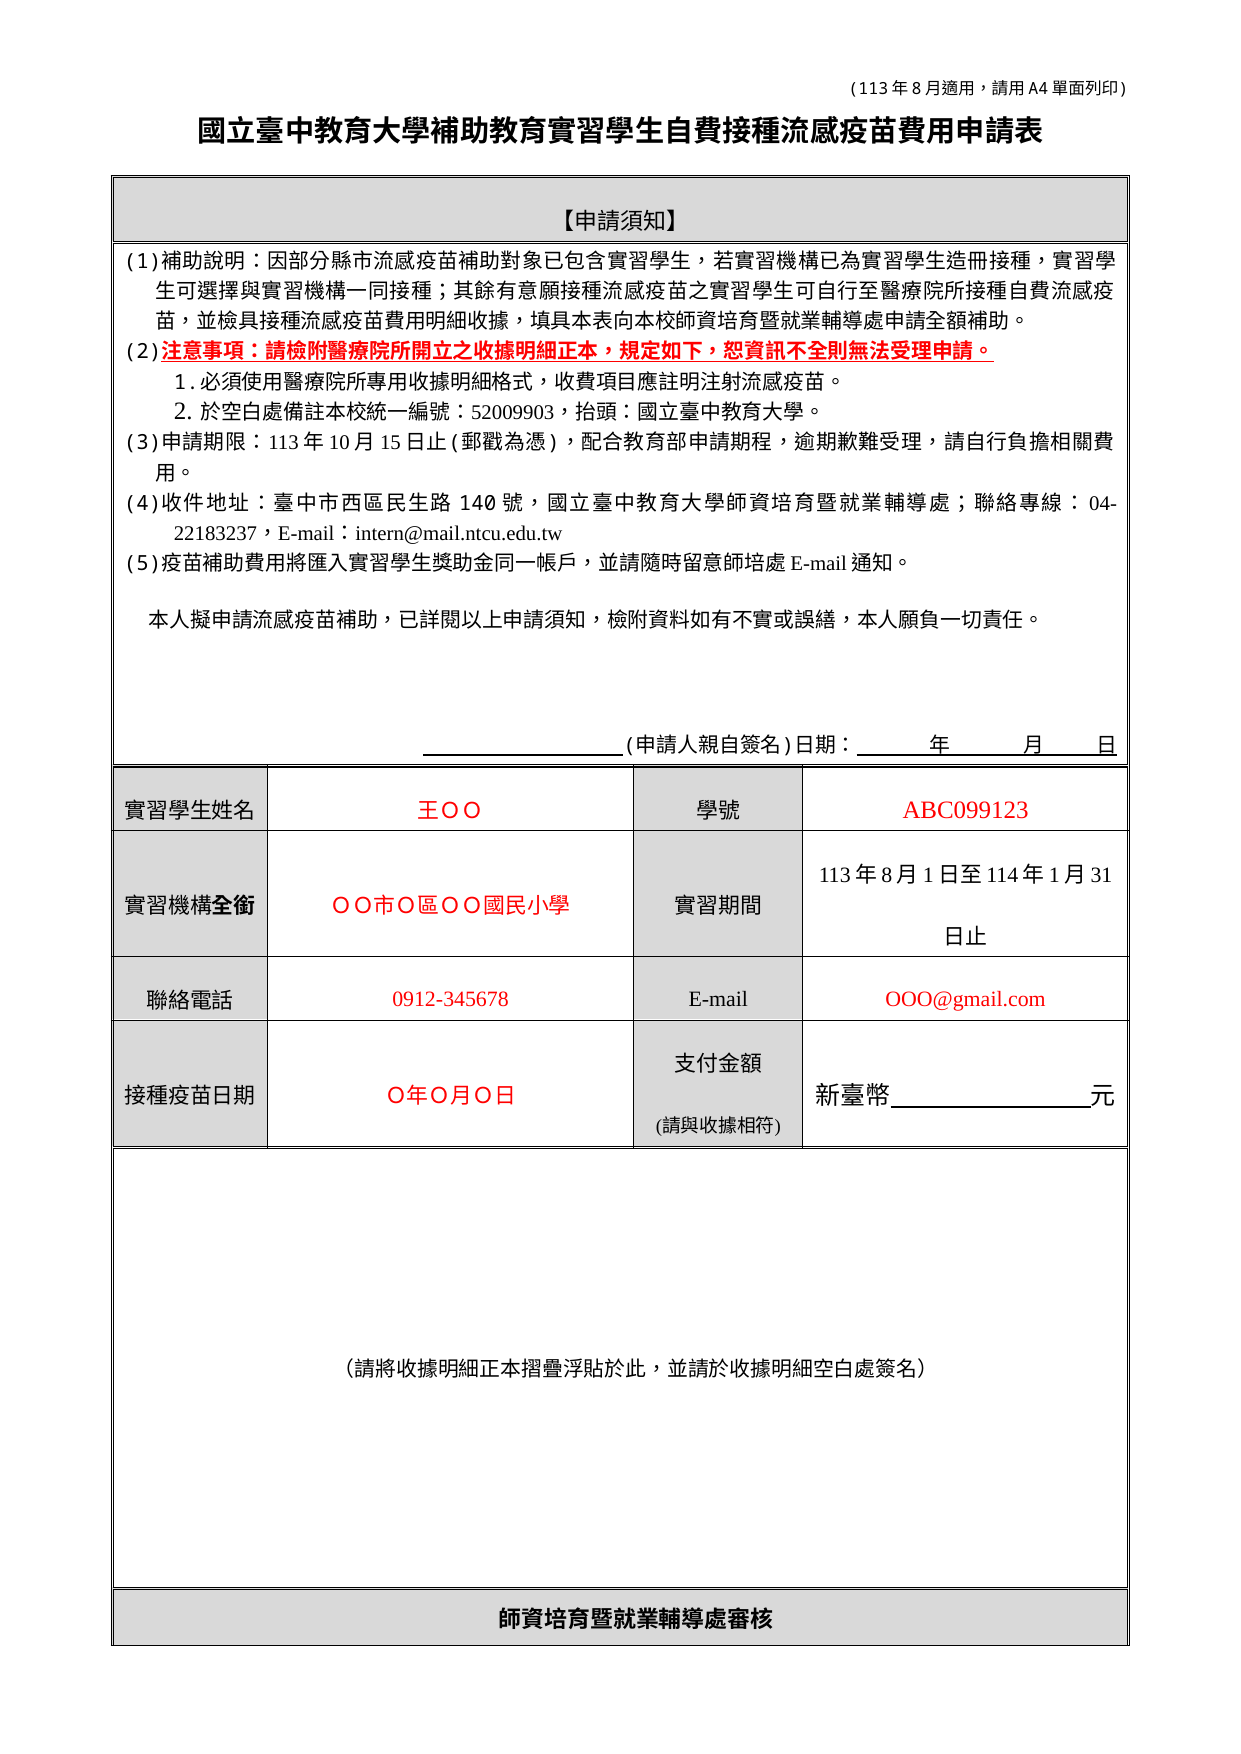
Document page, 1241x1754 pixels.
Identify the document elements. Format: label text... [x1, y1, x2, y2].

table_cell 支付金額 (請與收據相符) [634, 1021, 802, 1146]
table_cell 113年8月1日至114年1月31日止 [803, 831, 1127, 956]
table_cell 實習機構全銜 [114, 831, 267, 956]
table_cell 實習期間 [634, 831, 802, 956]
table_cell 新臺幣 元 [803, 1021, 1127, 1146]
text 國立臺中教育大學補助教育實習學生自費接種流感疫苗費用申請表 [112, 108, 1128, 150]
table_cell 補助說明：因部分縣市流感疫苗補助對象已包含實習學生，若實習機構已為實習學生造冊接種，實習學生可選擇與實習機構一同接種；其餘有意願接種流感疫苗之實習學生可自行至醫療院所接種自費流感疫苗，並檢具接種流感疫苗費用明細收據，填具本表向本校師資培育暨就業輔導處申請全額補助。 注意事項：請檢附醫療院所開立之收據明細正本，規定如下，恕資訊不全則無法受理申請。 必須使用醫療院所專用收據明細格式，收費項目應註明注射流感疫苗。 於空白處備註本校統一編號：52009903，抬頭：國立臺中教育大學。 申請期限：113年10月15日止(郵戳為憑)，配合教育部申請期程，逾期歉難受理，請自行負擔相關費用。 收件地址：臺中市西區民生路140號，國立臺中教育大學師資培育暨就業輔導處；聯絡專線：04-22183237，E-mail：intern@mail.ntcu.edu.tw 疫苗補助費用將匯入實習學生獎助金同一帳戶，並請隨時留意師培處E-mail通知。 本人擬申請流感疫苗補助，已詳閱以上申請須知，檢附資料如有不實或誤繕，本人願負一切責任。 (申請人親自簽名)日期： 年 月 日 [114, 244, 1127, 764]
table_cell OOO@gmail.com [803, 957, 1127, 1019]
table_cell 學號 [634, 768, 802, 830]
table_cell ABC099123 [803, 768, 1127, 830]
table_cell Ｏ年Ｏ月Ｏ日 [268, 1021, 633, 1146]
table_cell 王ＯＯ [268, 768, 633, 830]
table_cell 聯絡電話 [114, 957, 267, 1019]
table_cell 師資培育暨就業輔導處審核 [114, 1590, 1127, 1645]
table_cell 接種疫苗日期 [114, 1021, 267, 1146]
table_cell 實習學生姓名 [114, 768, 267, 830]
table_cell ＯＯ市Ｏ區ＯＯ國民小學 [268, 831, 633, 956]
table_cell 0912-345678 [268, 957, 633, 1019]
table_cell E-mail [634, 957, 802, 1019]
table_header 【申請須知】 [114, 178, 1127, 241]
table_cell （請將收據明細正本摺疊浮貼於此，並請於收據明細空白處簽名） [114, 1149, 1127, 1587]
